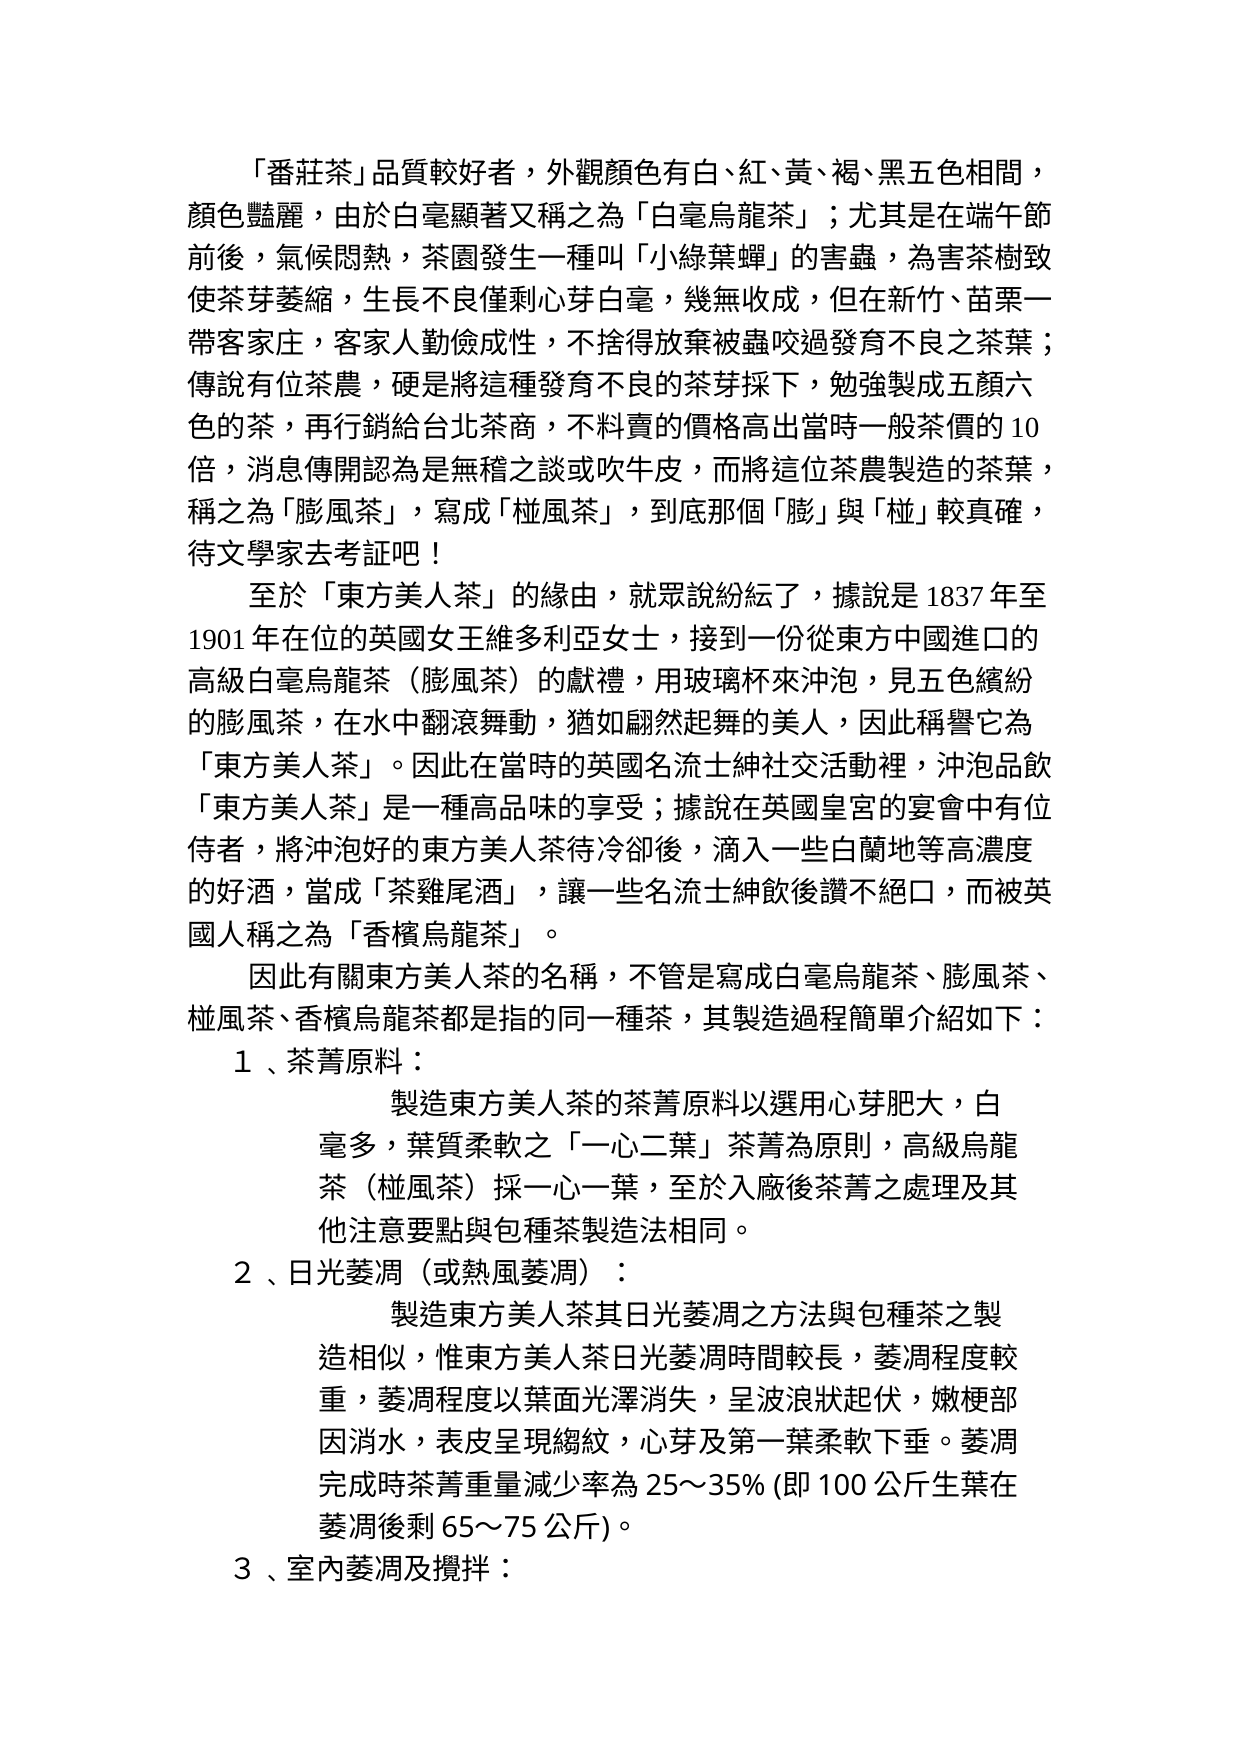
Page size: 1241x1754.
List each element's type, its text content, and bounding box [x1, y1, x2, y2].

text 因此有關東方美人茶的名稱，不管是寫成白毫烏龍茶、膨風茶、椪風茶、香檳烏龍茶都是指的同一種茶，其製造過程簡單介紹如下： [187, 953, 1053, 1038]
text １﹑茶菁原料： [187, 1038, 1053, 1080]
text ２﹑日光萎凋（或熱風萎凋）： [187, 1249, 1053, 1292]
text 至於「東方美人茶」的緣由，就眾說紛紜了，據說是1837年至1901年在位的英國女王維多利亞女士，接到一份從東方中國進口的高級白毫烏龍茶（膨風茶）的獻禮，用玻璃杯來沖泡，見五色繽紛的膨風茶，在水中翻滾舞動，猶如翩然起舞的美人，因此稱譽它為「東方美人茶」。因此在當時的英國名流士紳社交活動裡，沖泡品飲「東方美人茶」是一種高品味的享受；據說在英國皇宮的宴會中有位侍者，將沖泡好的東方美人茶待冷卻後，滴入一些白蘭地等高濃度的好酒，當成「茶雞尾酒」，讓一些名流士紳飲後讚不絕口，而被英國人稱之為「香檳烏龍茶」。 [187, 573, 1053, 953]
text ３﹑室內萎凋及攪拌： [187, 1546, 1053, 1588]
text 製造東方美人茶的茶菁原料以選用心芽肥大，白毫多，葉質柔軟之「一心二葉」茶菁為原則，高級烏龍茶（椪風茶）採一心一葉，至於入廠後茶菁之處理及其他注意要點與包種茶製造法相同。 [319, 1080, 1023, 1249]
text 「番莊茶」品質較好者，外觀顏色有白、紅、黃、褐、黑五色相間，顏色豔麗，由於白毫顯著又稱之為「白毫烏龍茶」；尤其是在端午節前後，氣候悶熱，茶園發生一種叫「小綠葉蟬」的害蟲，為害茶樹致使茶芽萎縮，生長不良僅剩心芽白毫，幾無收成，但在新竹、苗栗一帶客家庄，客家人勤儉成性，不捨得放棄被蟲咬過發育不良之茶葉；傳說有位茶農，硬是將這種發育不良的茶芽採下，勉強製成五顏六色的茶，再行銷給台北茶商，不料賣的價格高出當時一般茶價的10倍，消息傳開認為是無稽之談或吹牛皮，而將這位茶農製造的茶葉，稱之為「膨風茶」，寫成「椪風茶」，到底那個「膨」與「椪」較真確，待文學家去考証吧！ [187, 150, 1053, 573]
text 製造東方美人茶其日光萎凋之方法與包種茶之製造相似，惟東方美人茶日光萎凋時間較長，萎凋程度較重，萎凋程度以葉面光澤消失，呈波浪狀起伏，嫩梗部因消水，表皮呈現縐紋，心芽及第一葉柔軟下垂。萎凋完成時茶菁重量減少率為25～35% (即100公斤生葉在萎凋後剩65～75公斤)。 [319, 1292, 1023, 1546]
